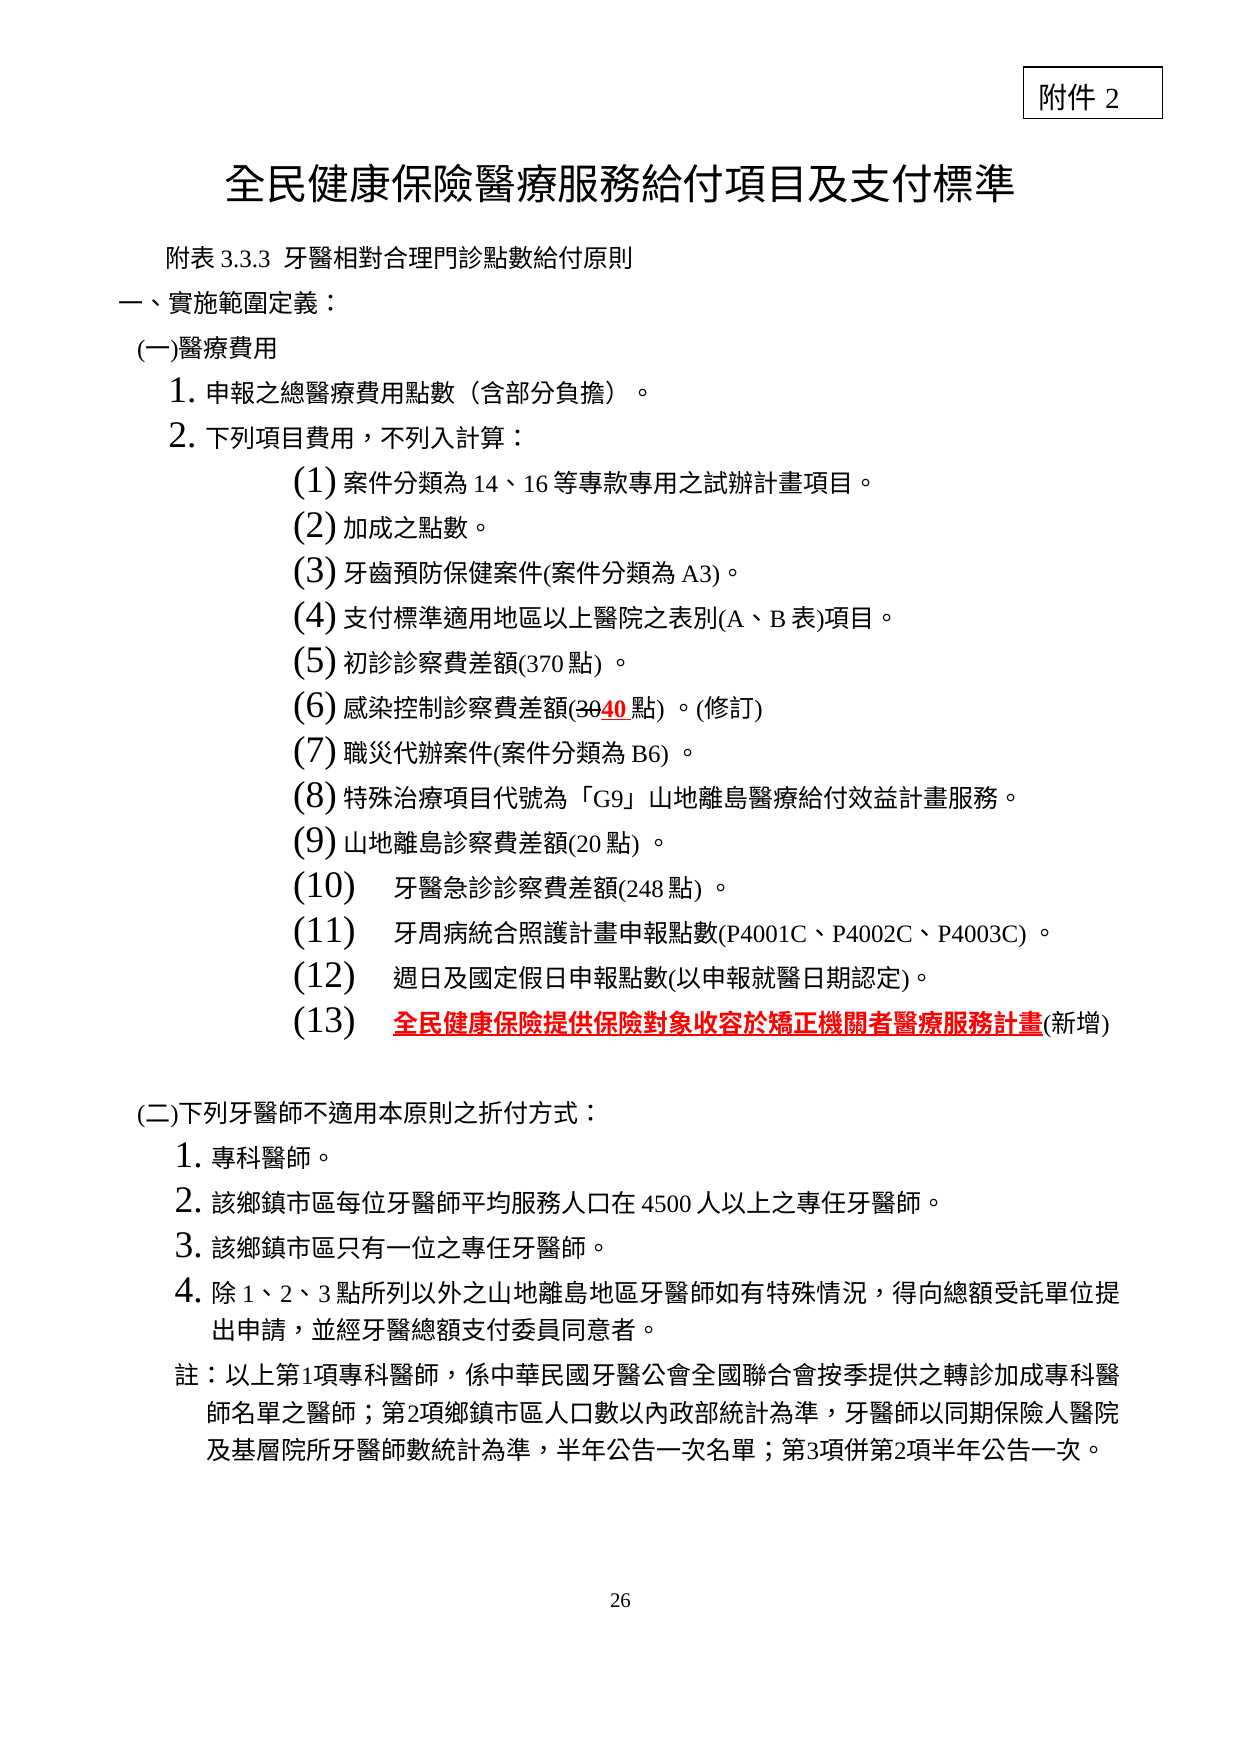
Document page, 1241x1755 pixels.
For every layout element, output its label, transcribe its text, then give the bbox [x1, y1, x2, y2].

list 職災代辦案件(案件分類為B6) 。 [293, 732, 1122, 770]
list 週日及國定假日申報點數(以申報就醫日期認定)。 [293, 957, 1122, 995]
list 除1、2、3點所列以外之山地離島地區牙醫師如有特殊情況，得向總額受託單位提出申請，並經牙醫總額支付委員同意者。 [174, 1272, 1122, 1347]
list 感染控制診察費差額(3040點) 。(修訂) [293, 687, 1122, 725]
list 專科醫師。 [174, 1137, 1122, 1175]
text 全民健康保險醫療服務給付項目及支付標準 [118, 160, 1122, 210]
list 初診診察費差額(370點) 。 [293, 642, 1122, 680]
text 附表3.3.3 牙醫相對合理門診點數給付原則 [118, 238, 1122, 275]
list 案件分類為14、16等專款專用之試辦計畫項目。 [293, 462, 1122, 500]
text 註：以上第1項專科醫師，係中華民國牙醫公會全國聯合會按季提供之轉診加成專科醫師名單之醫師；第2項鄉鎮市區人口數以內政部統計為準，牙醫師以同期保險人醫院及基層院所牙醫師數統計為準，半年公告一次名單；第3項併第2項半年公告一次。 [174, 1355, 1122, 1467]
list 申報之總醫療費用點數（含部分負擔）。 [168, 372, 1122, 410]
list 牙周病統合照護計畫申報點數(P4001C、P4002C、P4003C) 。 [293, 912, 1122, 950]
text (一)醫療費用 [137, 327, 1122, 365]
list 支付標準適用地區以上醫院之表別(A、B表)項目。 [293, 597, 1122, 635]
list 該鄉鎮市區每位牙醫師平均服務人口在4500人以上之專任牙醫師。 [174, 1182, 1122, 1220]
list 特殊治療項目代號為「G9」山地離島醫療給付效益計畫服務。 [293, 777, 1122, 815]
list 全民健康保險提供保險對象收容於矯正機關者醫療服務計畫(新增) [293, 1002, 1122, 1040]
text 一、實施範圍定義： [118, 282, 1122, 320]
list 下列項目費用，不列入計算： [168, 417, 1122, 455]
list 牙齒預防保健案件(案件分類為A3)。 [293, 552, 1122, 590]
list 牙醫急診診察費差額(248點) 。 [293, 867, 1122, 905]
text (二)下列牙醫師不適用本原則之折付方式： [137, 1092, 1122, 1130]
list 山地離島診察費差額(20點) 。 [293, 822, 1122, 860]
list 該鄉鎮市區只有一位之專任牙醫師。 [174, 1227, 1122, 1265]
list 加成之點數。 [293, 507, 1122, 545]
